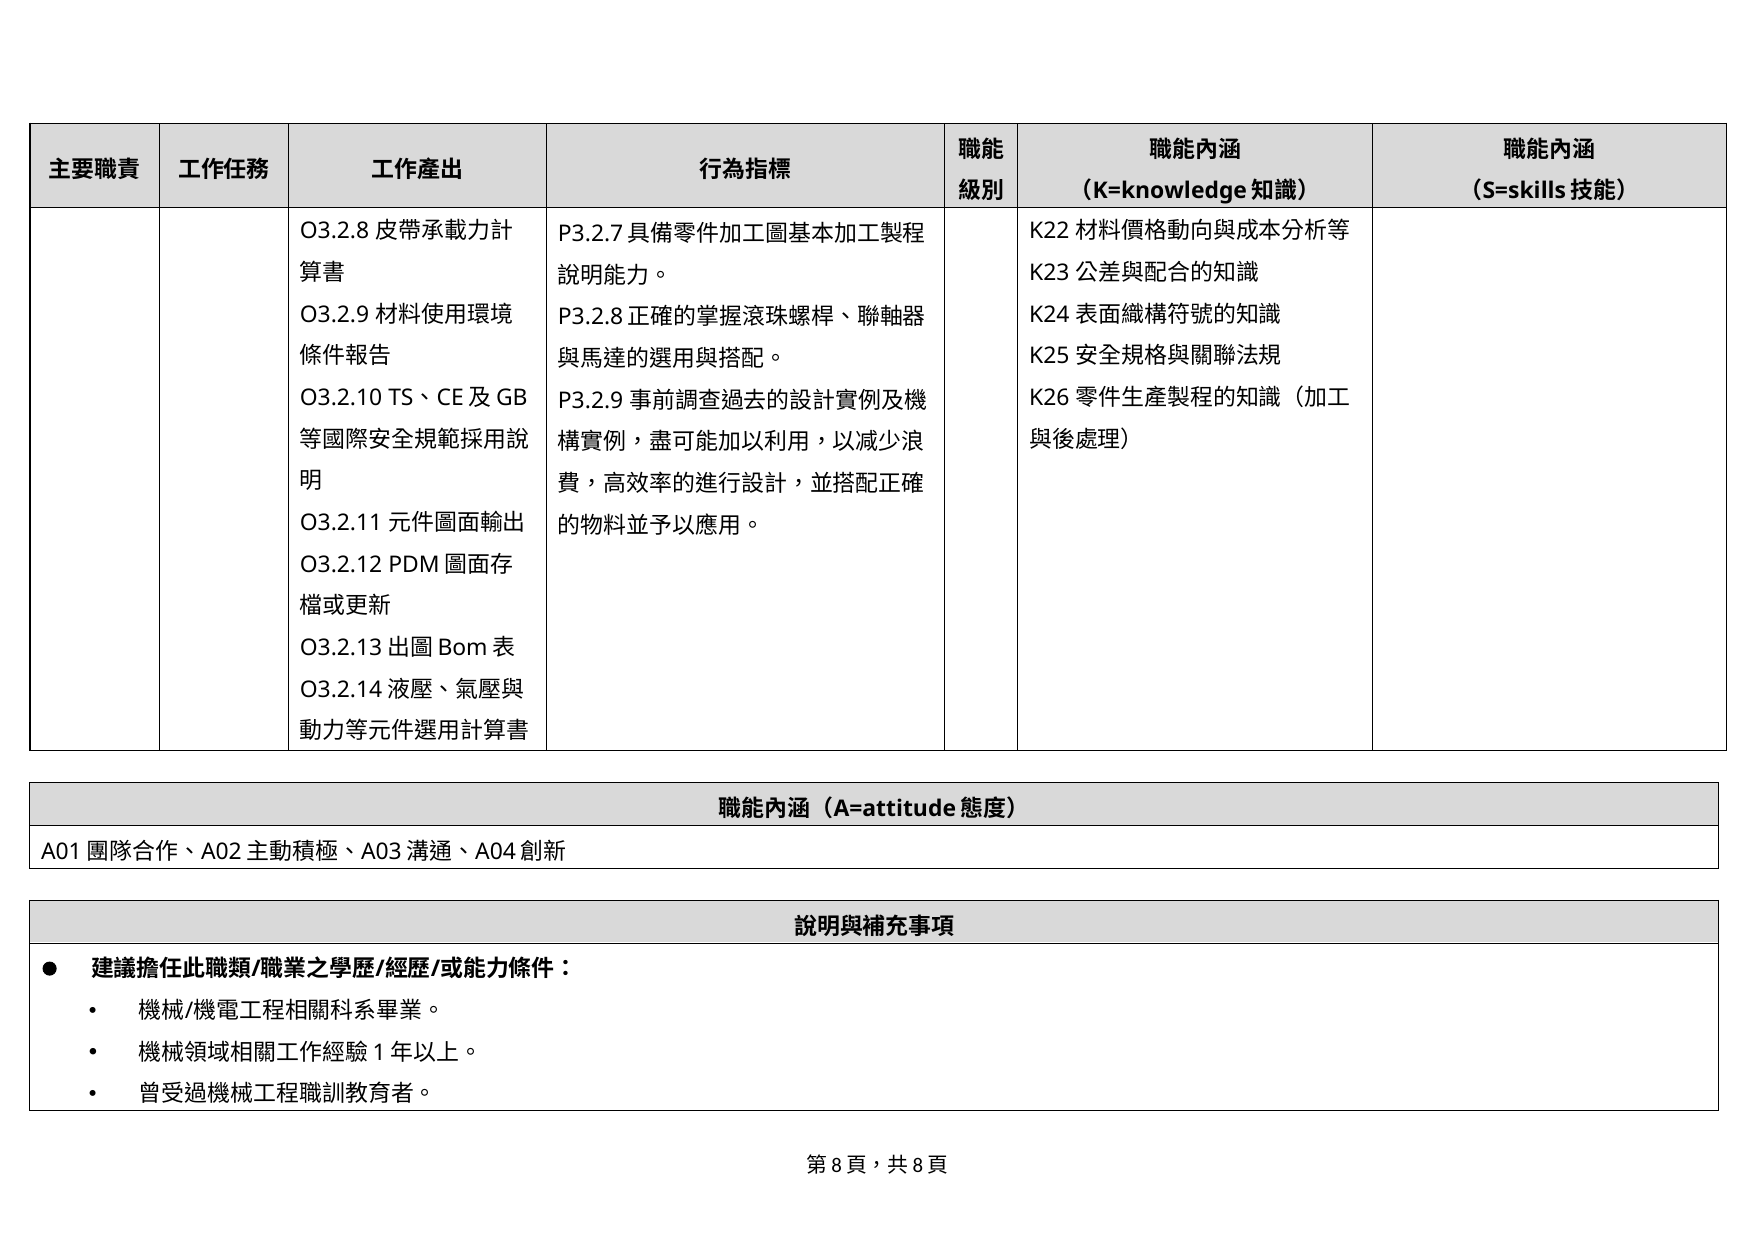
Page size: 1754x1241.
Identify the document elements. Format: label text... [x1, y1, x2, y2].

table_cell A01團隊合作、A02主動積極、A03溝通、A04創新 [30, 826, 1718, 867]
table_header 行為指標 [547, 124, 944, 207]
table_cell [160, 208, 288, 750]
table_cell [945, 208, 1017, 750]
table_header 說明與補充事項 [30, 901, 1718, 942]
table_header 職能內涵 （S=skills技能） [1373, 124, 1726, 207]
table_header 職能內涵 （K=knowledge知識） [1018, 124, 1372, 207]
table_header 工作產出 [289, 124, 546, 207]
table_cell K22 材料價格動向與成本分析等 K23 公差與配合的知識 K24 表面織構符號的知識 K25 安全規格與關聯法規 K26 零件生產製程的知識（加工與後處理） [1018, 208, 1372, 750]
table_header 職能內涵（A=attitude態度） [30, 783, 1718, 825]
table_header 主要職責 [31, 124, 159, 207]
table_cell P3.2.7具備零件加工圖基本加工製程說明能力。 P3.2.8正確的掌握滾珠螺桿、聯軸器與馬達的選用與搭配。 P3.2.9 事前調查過去的設計實例及機構實例，盡可能加以利用，以减少浪費，高效率的進行設計，並搭配正確的物料並予以應用。 [547, 208, 944, 750]
table_header 工作任務 [160, 124, 288, 207]
table_cell 建議擔任此職類/職業之學歷/經歷/或能力條件： 機械/機電工程相關科系畢業。 機械領域相關工作經驗1年以上。 曾受過機械工程職訓教育者。 [30, 944, 1718, 1110]
table_cell O3.2.8 皮帶承載力計算書 O3.2.9 材料使用環境條件報告 O3.2.10 TS、CE及GB等國際安全規範採用說明 O3.2.11 元件圖面輸出 O3.2.12 PDM圖面存檔或更新 O3.2.13出圖Bom表 O3.2.14液壓、氣壓與動力等元件選用計算書 [289, 208, 546, 750]
table_header 職能級別 [945, 124, 1017, 207]
table_cell [1373, 208, 1726, 750]
